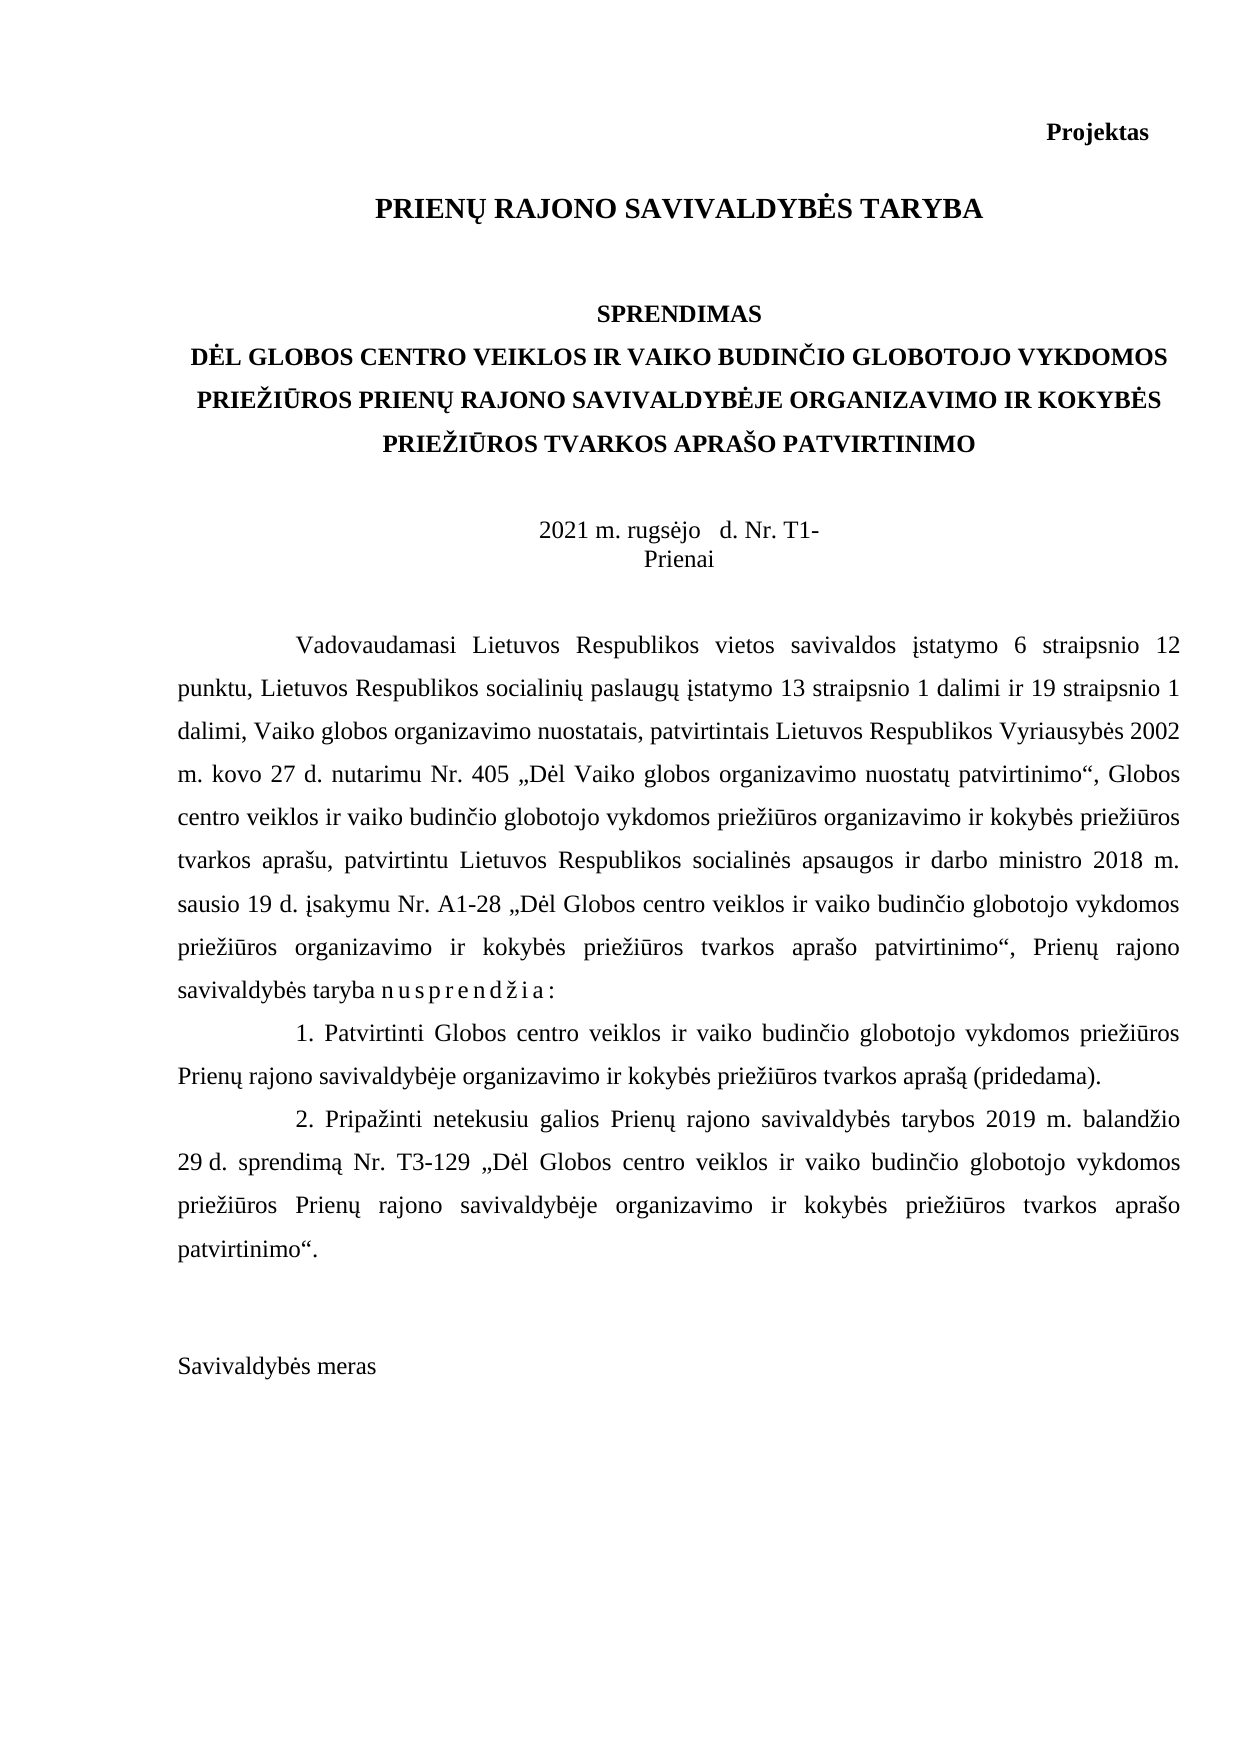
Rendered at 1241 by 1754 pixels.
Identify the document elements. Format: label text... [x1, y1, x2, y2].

text 2021 m. rugsėjo d. Nr. T1- [177, 515, 1181, 544]
text 1. Patvirtinti Globos centro veiklos ir vaiko budinčio globotojo vykdomos priežiūros Prienų rajono savivaldybėje organizavimo ir kokybės priežiūros tvarkos aprašą (pridedama). [177, 1018, 1181, 1090]
text Projektas [177, 117, 1181, 145]
text Prienai [177, 544, 1181, 572]
text 2. Pripažinti netekusiu galios Prienų rajono savivaldybės tarybos 2019 m. balandžio 29 d. sprendimą Nr. T3-129 „Dėl Globos centro veiklos ir vaiko budinčio globotojo vykdomos priežiūros Prienų rajono savivaldybėje organizavimo ir kokybės priežiūros tvarkos aprašo patvirtinimo“. [177, 1104, 1181, 1262]
text Savivaldybės meras [177, 1351, 1181, 1380]
text Vadovaudamasi Lietuvos Respublikos vietos savivaldos įstatymo 6 straipsnio 12 punktu, Lietuvos Respublikos socialinių paslaugų įstatymo 13 straipsnio 1 dalimi ir 19 straipsnio 1 dalimi, Vaiko globos organizavimo nuostatais, patvirtintais Lietuvos Respublikos Vyriausybės 2002 m. kovo 27 d. nutarimu Nr. 405 „Dėl Vaiko globos organizavimo nuostatų patvirtinimo“, Globos centro veiklos ir vaiko budinčio globotojo vykdomos priežiūros organizavimo ir kokybės priežiūros tvarkos aprašu, patvirtintu Lietuvos Respublikos socialinės apsaugos ir darbo ministro 2018 m. sausio 19 d. įsakymu Nr. A1-28 „Dėl Globos centro veiklos ir vaiko budinčio globotojo vykdomos priežiūros organizavimo ir kokybės priežiūros tvarkos aprašo patvirtinimo“, Prienų rajono savivaldybės taryba nusprendžia: [177, 630, 1181, 1004]
text PRIENŲ RAJONO SAVIVALDYBĖS TARYBA [177, 191, 1181, 225]
text DĖL GLOBOS CENTRO VEIKLOS IR VAIKO BUDINČIO GLOBOTOJO VYKDOMOS PRIEŽIŪROS PRIENŲ RAJONO SAVIVALDYBĖJE ORGANIZAVIMO IR KOKYBĖS PRIEŽIŪROS TVARKOS APRAŠO PATVIRTINIMO [177, 342, 1181, 457]
text SPRENDIMAS [177, 299, 1181, 328]
